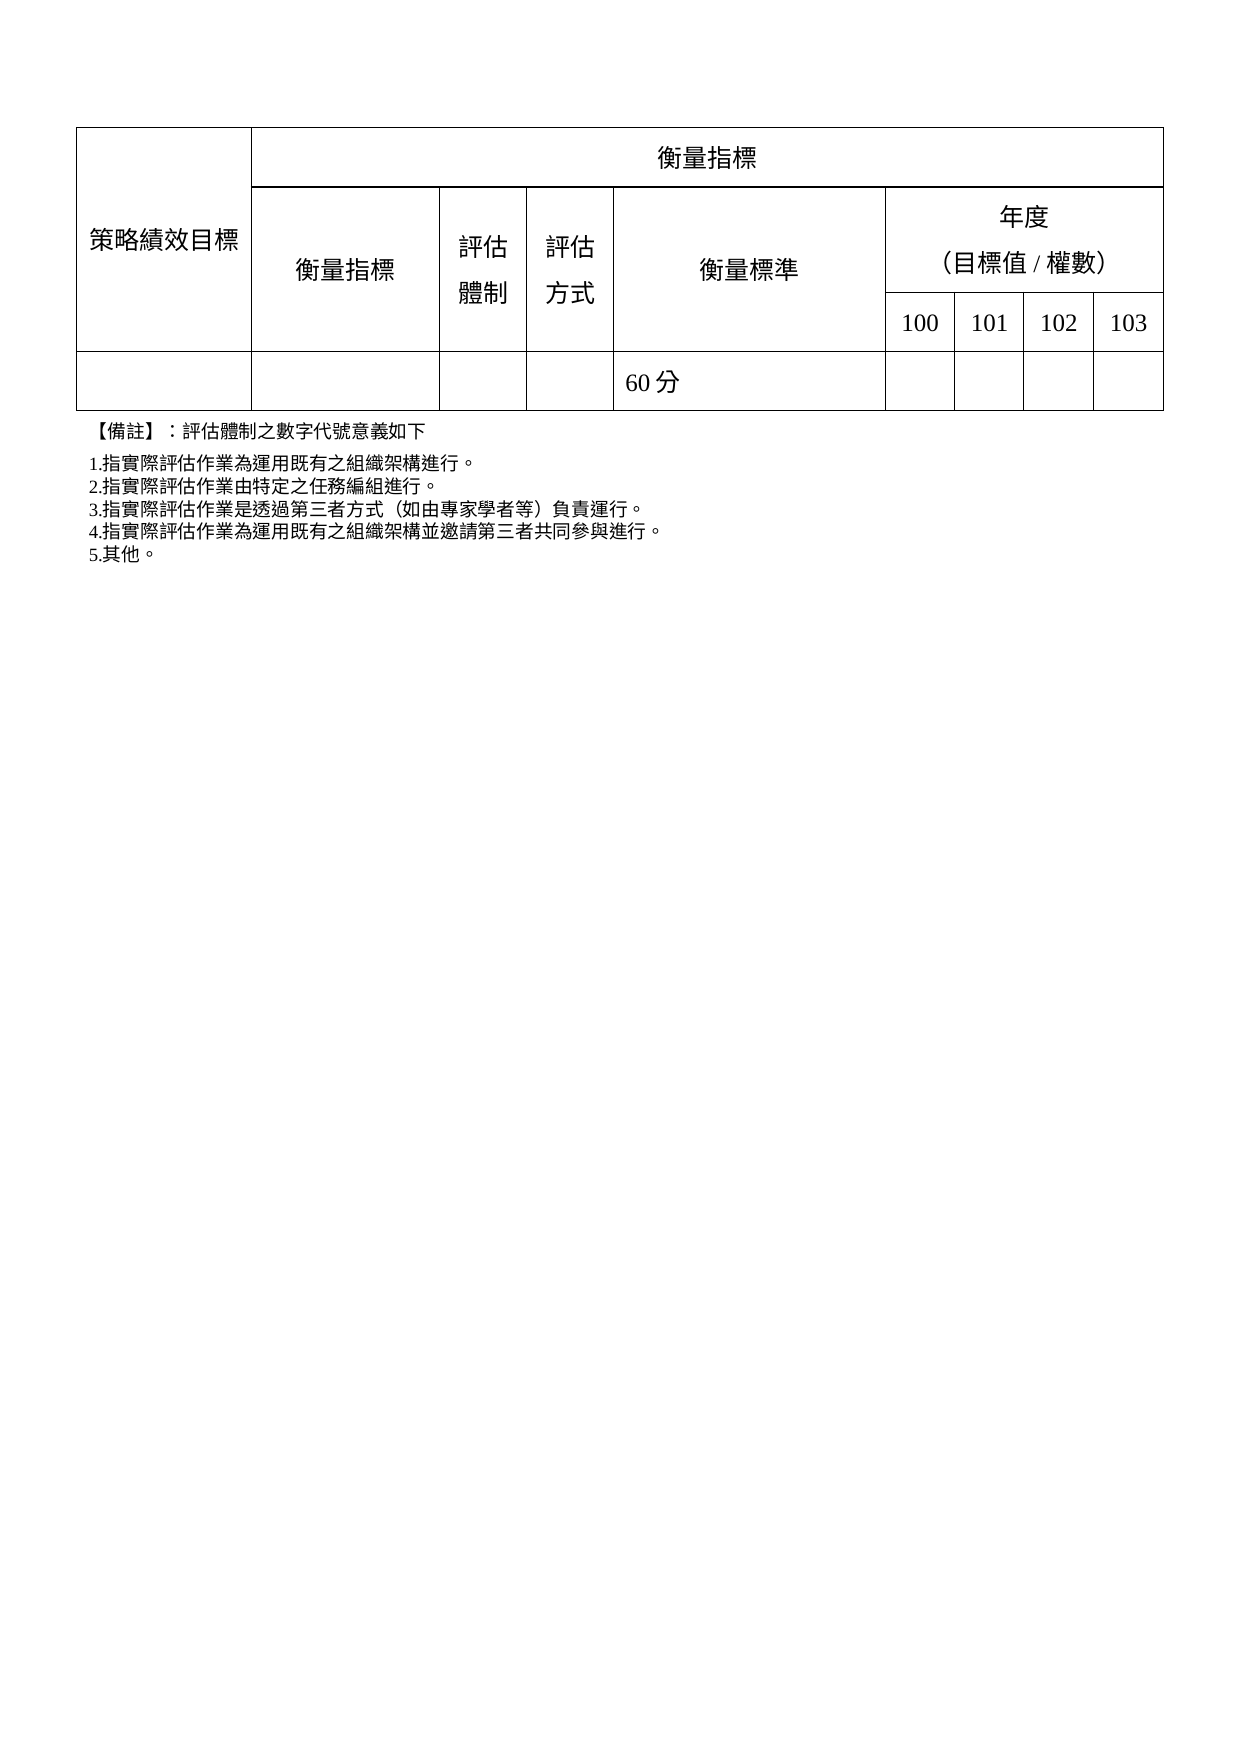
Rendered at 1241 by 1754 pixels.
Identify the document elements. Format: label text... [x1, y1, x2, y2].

table_cell [955, 352, 1023, 410]
table_cell [440, 352, 526, 410]
table_cell 60分 [614, 352, 885, 410]
table_cell [1094, 352, 1163, 410]
table_cell [527, 352, 613, 410]
list 指實際評估作業是透過第三者方式（如由專家學者等）負責運行。 [88, 501, 1152, 520]
table_cell 衡量標準 [614, 188, 885, 351]
table_cell [886, 352, 954, 410]
table_header 策略績效目標 [77, 128, 251, 351]
list 指實際評估作業為運用既有之組織架構並邀請第三者共同參與進行。 [88, 524, 1152, 543]
list 指實際評估作業由特定之任務編組進行。 [88, 478, 1152, 497]
table_cell 評估 體制 [440, 188, 526, 351]
table_cell 101 [955, 293, 1023, 351]
table_cell 102 [1024, 293, 1093, 351]
table_cell 評估 方式 [527, 188, 613, 351]
table_cell [1024, 352, 1093, 410]
list 指實際評估作業為運用既有之組織架構進行。 [88, 455, 1152, 474]
table_cell 103 [1094, 293, 1163, 351]
table_cell 衡量指標 [252, 188, 439, 351]
table_cell 年度 （目標值 / 權數） [886, 188, 1163, 292]
text 【備註】：評估體制之數字代號意義如下 [88, 424, 1152, 443]
list 其他。 [88, 547, 1152, 566]
table_cell 100 [886, 293, 954, 351]
table_cell [252, 352, 439, 410]
table_cell [77, 352, 251, 410]
table_header 衡量指標 [252, 128, 1163, 186]
